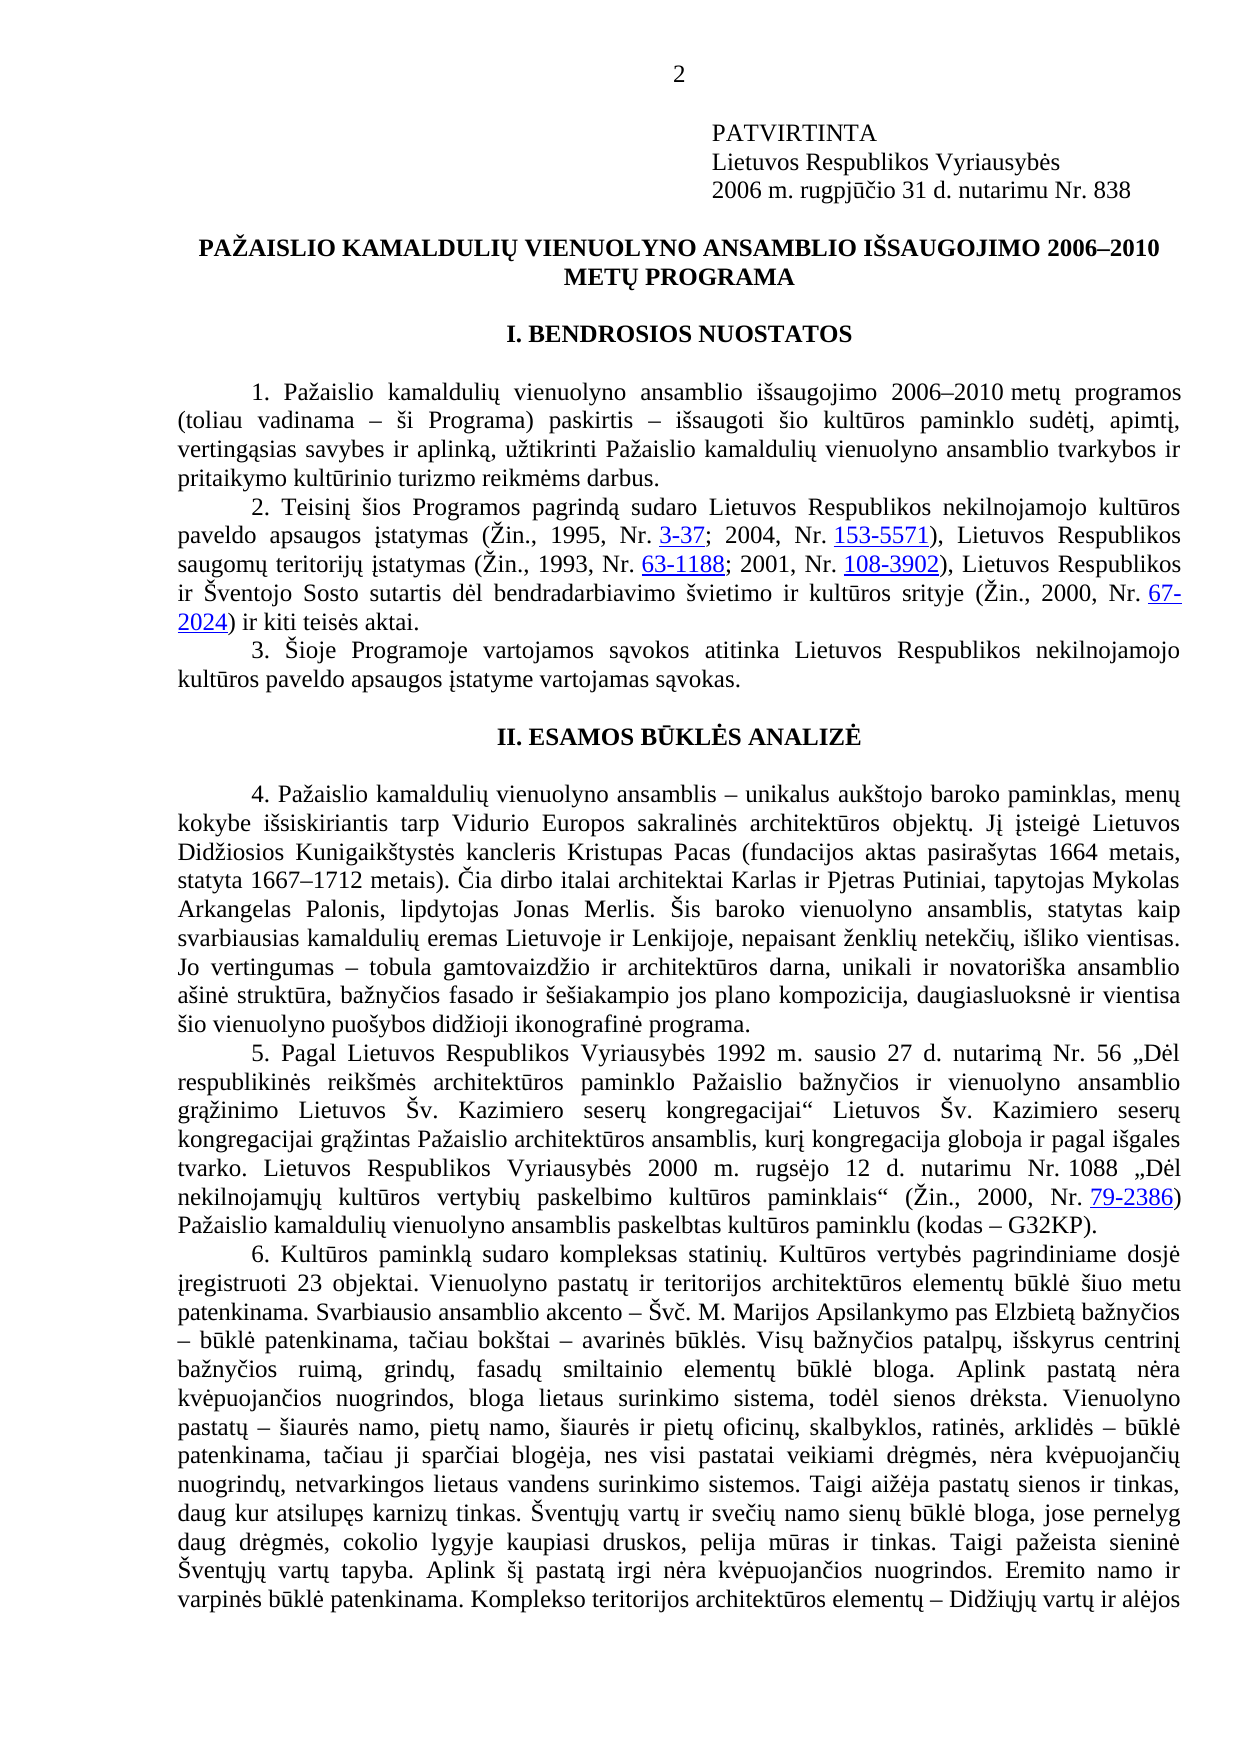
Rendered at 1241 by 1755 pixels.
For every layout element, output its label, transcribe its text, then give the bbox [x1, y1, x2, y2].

text 1. Pažaislio kamaldulių vienuolyno ansamblio išsaugojimo 2006–2010 metų programos (toliau vadinama – ši Programa) paskirtis – išsaugoti šio kultūros paminklo sudėtį, apimtį, vertingąsias savybes ir aplinką, užtikrinti Pažaislio kamaldulių vienuolyno ansamblio tvarkybos ir pritaikymo kultūrinio turizmo reikmėms darbus. [177, 377, 1181, 492]
text 5. Pagal Lietuvos Respublikos Vyriausybės 1992 m. sausio 27 d. nutarimą Nr. 56 „Dėl respublikinės reikšmės architektūros paminklo Pažaislio bažnyčios ir vienuolyno ansamblio grąžinimo Lietuvos Šv. Kazimiero seserų kongregacijai“ Lietuvos Šv. Kazimiero seserų kongregacijai grąžintas Pažaislio architektūros ansamblis, kurį kongregacija globoja ir pagal išgales tvarko. Lietuvos Respublikos Vyriausybės 2000 m. rugsėjo 12 d. nutarimu Nr. 1088 „Dėl nekilnojamųjų kultūros vertybių paskelbimo kultūros paminklais“ (Žin., 2000, Nr. 79-2386) Pažaislio kamaldulių vienuolyno ansamblis paskelbtas kultūros paminklu (kodas – G32KP). [177, 1038, 1181, 1239]
text 4. Pažaislio kamaldulių vienuolyno ansamblis – unikalus aukštojo baroko paminklas, menų kokybe išsiskiriantis tarp Vidurio Europos sakralinės architektūros objektų. Jį įsteigė Lietuvos Didžiosios Kunigaikštystės kancleris Kristupas Pacas (fundacijos aktas pasirašytas 1664 metais, statyta 1667–1712 metais). Čia dirbo italai architektai Karlas ir Pjetras Putiniai, tapytojas Mykolas Arkangelas Palonis, lipdytojas Jonas Merlis. Šis baroko vienuolyno ansamblis, statytas kaip svarbiausias kamaldulių eremas Lietuvoje ir Lenkijoje, nepaisant ženklių netekčių, išliko vientisas. Jo vertingumas – tobula gamtovaizdžio ir architektūros darna, unikali ir novatoriška ansamblio ašinė struktūra, bažnyčios fasado ir šešiakampio jos plano kompozicija, daugiasluoksnė ir vientisa šio vienuolyno puošybos didžioji ikonografinė programa. [177, 779, 1181, 1038]
text 6. Kultūros paminklą sudaro kompleksas statinių. Kultūros vertybės pagrindiniame dosjė įregistruoti 23 objektai. Vienuolyno pastatų ir teritorijos architektūros elementų būklė šiuo metu patenkinama. Svarbiausio ansamblio akcento – Švč. M. Marijos Apsilankymo pas Elzbietą bažnyčios – būklė patenkinama, tačiau bokštai – avarinės būklės. Visų bažnyčios patalpų, išskyrus centrinį bažnyčios ruimą, grindų, fasadų smiltainio elementų būklė bloga. Aplink pastatą nėra kvėpuojančios nuogrindos, bloga lietaus surinkimo sistema, todėl sienos drėksta. Vienuolyno pastatų – šiaurės namo, pietų namo, šiaurės ir pietų oficinų, skalbyklos, ratinės, arklidės – būklė patenkinama, tačiau ji sparčiai blogėja, nes visi pastatai veikiami drėgmės, nėra kvėpuojančių nuogrindų, netvarkingos lietaus vandens surinkimo sistemos. Taigi aižėja pastatų sienos ir tinkas, daug kur atsilupęs karnizų tinkas. Šventųjų vartų ir svečių namo sienų būklė bloga, jose pernelyg daug drėgmės, cokolio lygyje kaupiasi druskos, pelija mūras ir tinkas. Taigi pažeista sieninė Šventųjų vartų tapyba. Aplink šį pastatą irgi nėra kvėpuojančios nuogrindos. Eremito namo ir varpinės būklė patenkinama. Komplekso teritorijos architektūros elementų – Didžiųjų vartų ir alėjos [177, 1239, 1181, 1613]
text II. ESAMOS BŪKLĖS ANALIZĖ [177, 722, 1181, 751]
text PATVIRTINTA [712, 118, 1181, 147]
text 2. Teisinį šios Programos pagrindą sudaro Lietuvos Respublikos nekilnojamojo kultūros paveldo apsaugos įstatymas (Žin., 1995, Nr. 3-37; 2004, Nr. 153-5571), Lietuvos Respublikos saugomų teritorijų įstatymas (Žin., 1993, Nr. 63-1188; 2001, Nr. 108-3902), Lietuvos Respublikos ir Šventojo Sosto sutartis dėl bendradarbiavimo švietimo ir kultūros srityje (Žin., 2000, Nr. 67-2024) ir kiti teisės aktai. [177, 492, 1181, 636]
text 2006 m. rugpjūčio 31 d. nutarimu Nr. 838 [712, 176, 1181, 204]
text PAŽAISLIO KAMALDULIŲ VIENUOLYNO ANSAMBLIO IŠSAUGOJIMO 2006–2010 METŲ PROGRAMA [177, 233, 1181, 291]
text Lietuvos Respublikos Vyriausybės [712, 147, 1181, 176]
text I. BENDROSIOS NUOSTATOS [177, 319, 1181, 348]
text 3. Šioje Programoje vartojamos sąvokos atitinka Lietuvos Respublikos nekilnojamojo kultūros paveldo apsaugos įstatyme vartojamas sąvokas. [177, 636, 1181, 693]
